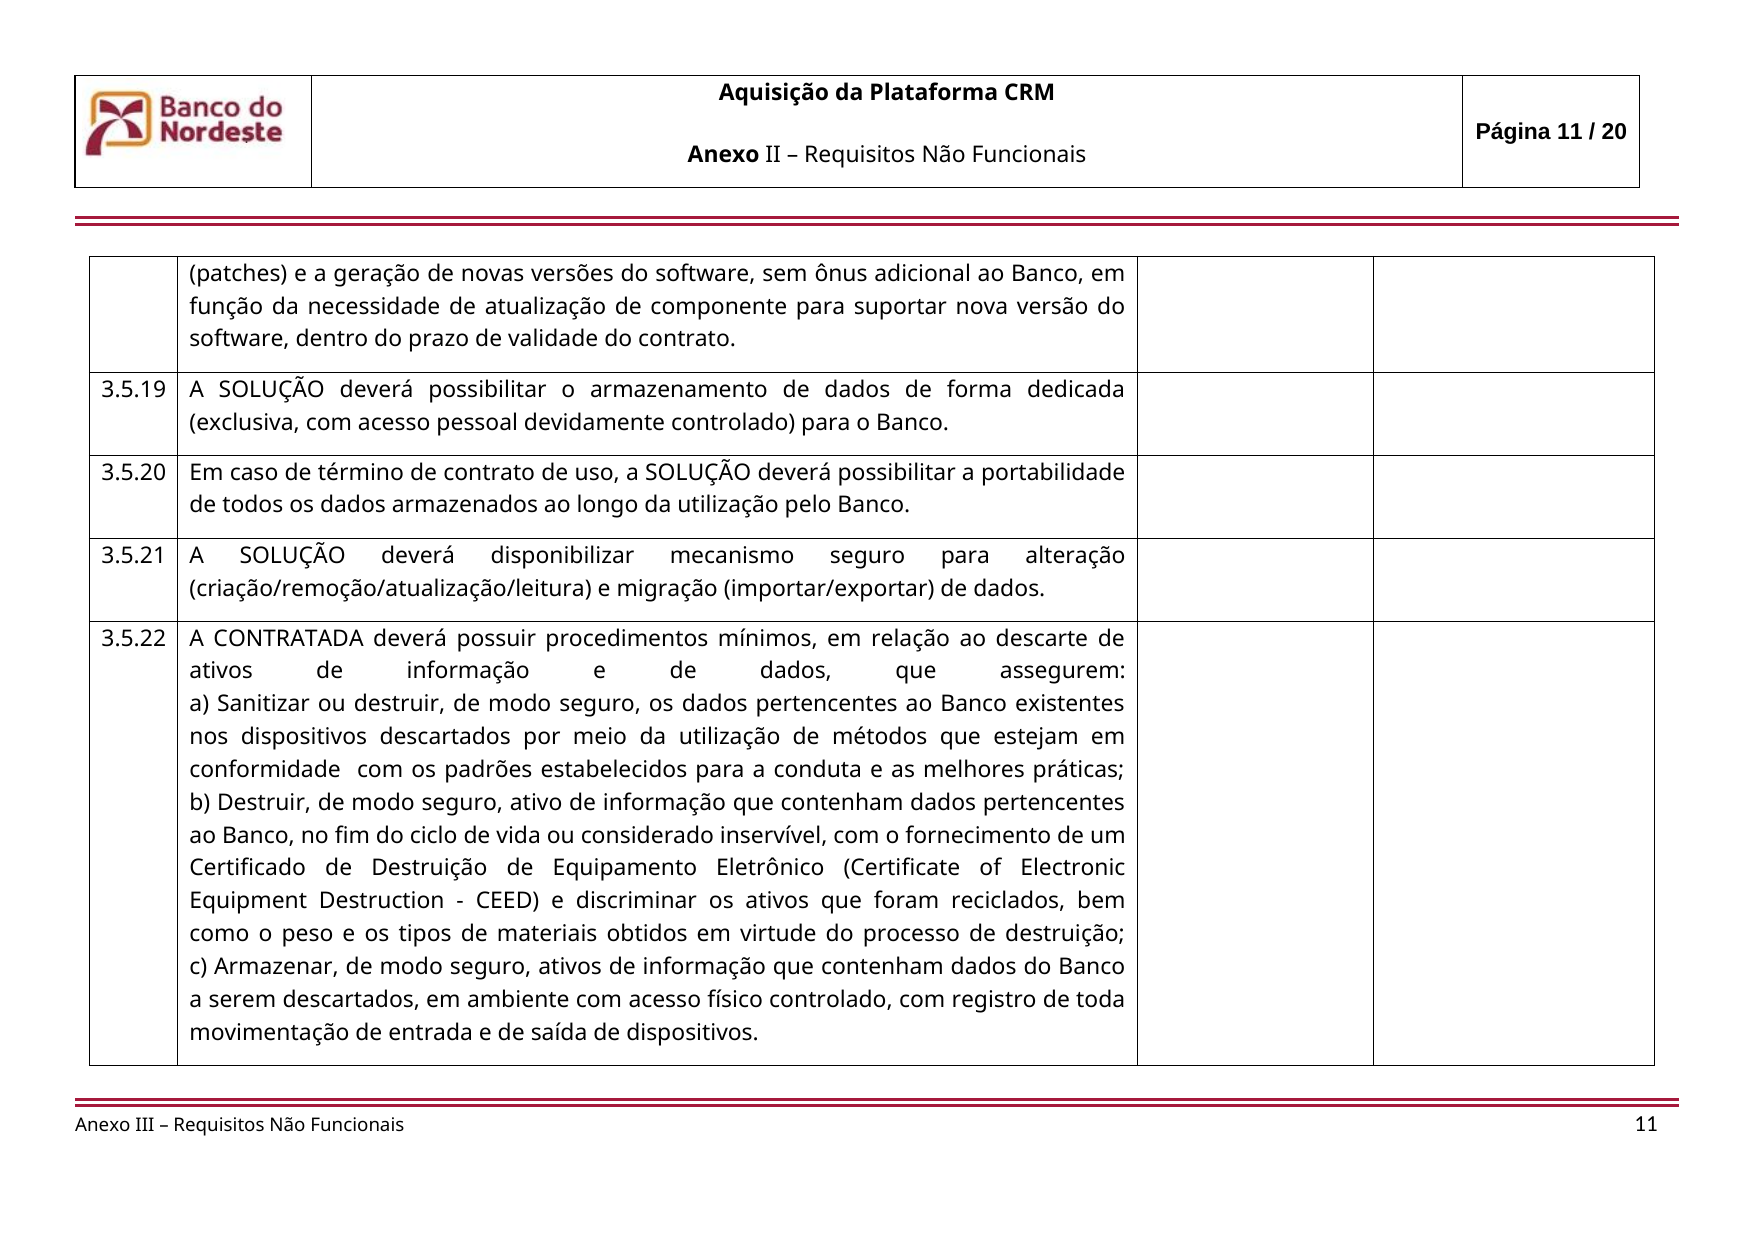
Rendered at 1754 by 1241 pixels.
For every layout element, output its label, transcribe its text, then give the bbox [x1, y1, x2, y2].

table_cell A CONTRATADA deverá possuir procedimentos mínimos, em relação ao descarte de ativos de informação e de dados, que assegurem: a) Sanitizar ou destruir, de modo seguro, os dados pertencentes ao Banco existentes nos dispositivos descartados por meio da utilização de métodos que estejam em conformidade com os padrões estabelecidos para a conduta e as melhores práticas; b) Destruir, de modo seguro, ativo de informação que contenham dados pertencentes ao Banco, no fim do ciclo de vida ou considerado inservível, com o fornecimento de um Certificado de Destruição de Equipamento Eletrônico (Certificate of Electronic Equipment Destruction - CEED) e discriminar os ativos que foram reciclados, bem como o peso e os tipos de materiais obtidos em virtude do processo de destruição; c) Armazenar, de modo seguro, ativos de informação que contenham dados do Banco a serem descartados, em ambiente com acesso físico controlado, com registro de toda movimentação de entrada e de saída de dispositivos. [178, 622, 1137, 1064]
table_cell 3.5.21 [90, 539, 177, 621]
table_cell [1138, 539, 1373, 621]
table_cell (patches) e a geração de novas versões do software, sem ônus adicional ao Banco, em função da necessidade de atualização de componente para suportar nova versão do software, dentro do prazo de validade do contrato. [178, 257, 1137, 372]
table_cell [1138, 622, 1373, 1064]
table_cell [1374, 257, 1654, 372]
table_cell Em caso de término de contrato de uso, a SOLUÇÃO deverá possibilitar a portabilidade de todos os dados armazenados ao longo da utilização pelo Banco. [178, 456, 1137, 538]
table_cell [1138, 257, 1373, 372]
table_cell [1374, 539, 1654, 621]
table_cell 3.5.22 [90, 622, 177, 1064]
table_cell [1374, 622, 1654, 1064]
table_cell [90, 257, 177, 372]
table_cell [1374, 373, 1654, 454]
table_cell A SOLUÇÃO deverá disponibilizar mecanismo seguro para alteração (criação/remoção/atualização/leitura) e migração (importar/exportar) de dados. [178, 539, 1137, 621]
table_cell 3.5.20 [90, 456, 177, 538]
table_cell [1374, 456, 1654, 538]
table_cell [1138, 373, 1373, 454]
table_cell [1138, 456, 1373, 538]
table_cell A SOLUÇÃO deverá possibilitar o armazenamento de dados de forma dedicada (exclusiva, com acesso pessoal devidamente controlado) para o Banco. [178, 373, 1137, 454]
table_cell 3.5.19 [90, 373, 177, 454]
